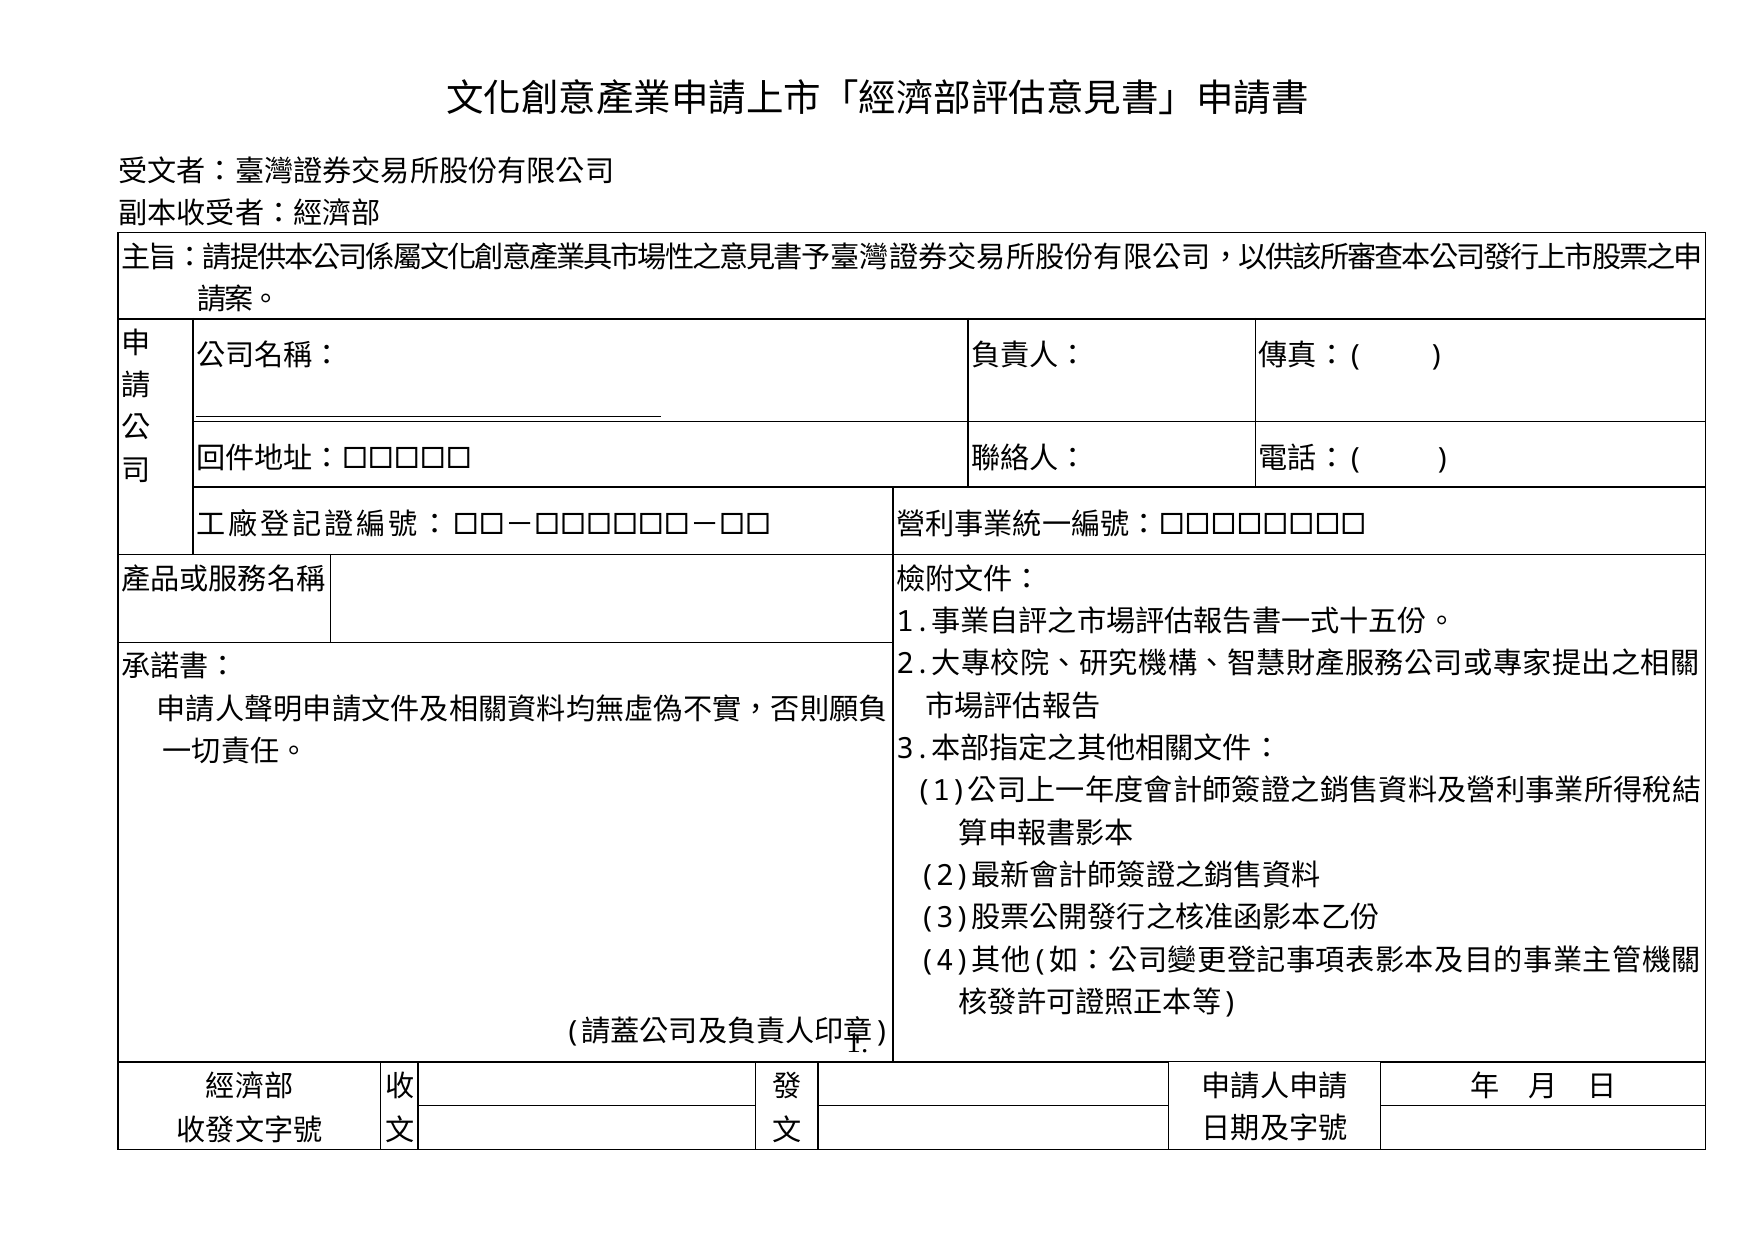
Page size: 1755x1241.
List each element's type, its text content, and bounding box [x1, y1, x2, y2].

table_cell [819, 1063, 1168, 1105]
table_cell 公司名稱： [194, 320, 967, 421]
table_cell 回件地址： [194, 422, 967, 486]
table_cell 承諾書： 申請人聲明申請文件及相關資料均無虛偽不實，否則願負一切責任。 (請蓋公司及負責人印章) [119, 643, 892, 1061]
table_cell 經濟部 [119, 1063, 380, 1105]
table_cell 檢附文件： 1.事業自評之市場評估報告書一式十五份。 2.大專校院、研究機構、智慧財產服務公司或專家提出之相關市場評估報告 3.本部指定之其他相關文件： (1)公司上一年度會計師簽證之銷售資料及營利事業所得稅結算申報書影本 (2)最新會計師簽證之銷售資料 (3)股票公開發行之核准函影本乙份 (4)其他(如：公司變更登記事項表影本及目的事業主管機關核發許可證照正本等) [894, 555, 1705, 1061]
table_cell 發 [756, 1063, 817, 1105]
table_cell [419, 1106, 755, 1149]
table_cell 傳真：( ) [1256, 320, 1705, 421]
table_cell [819, 1106, 1168, 1149]
table_cell 營利事業統一編號： [894, 488, 1705, 554]
table_cell 文 [381, 1105, 417, 1149]
table_cell 申請人申請 日期及字號 [1169, 1062, 1380, 1149]
table_cell 電話：( ) [1256, 422, 1705, 486]
text 副本收受者：經濟部 [118, 189, 1636, 232]
table_cell 申 請 公 司 [119, 320, 192, 554]
text 受文者：臺灣證券交易所股份有限公司 [118, 147, 1636, 189]
table_header 主旨：請提供本公司係屬文化創意產業具市場性之意見書予臺灣證券交易所股份有限公司，以供該所審查本公司發行上市股票之申請案。 [119, 233, 1705, 318]
table_cell 收發文字號 [119, 1105, 380, 1149]
table_cell 年 月 日 [1381, 1063, 1705, 1105]
table_cell 收 [381, 1063, 417, 1105]
table_cell [331, 555, 892, 641]
table_cell [1381, 1106, 1705, 1149]
table_cell 產品或服務名稱 [119, 555, 330, 641]
table_cell 聯絡人： [969, 422, 1255, 486]
table_cell 工廠登記證編號：－－ [194, 488, 892, 554]
table_cell [419, 1063, 755, 1105]
text 文化創意產業申請上市「經濟部評估意見書」申請書 [118, 68, 1636, 122]
table_cell 文 [756, 1105, 817, 1149]
table_cell 負責人： [969, 320, 1255, 421]
